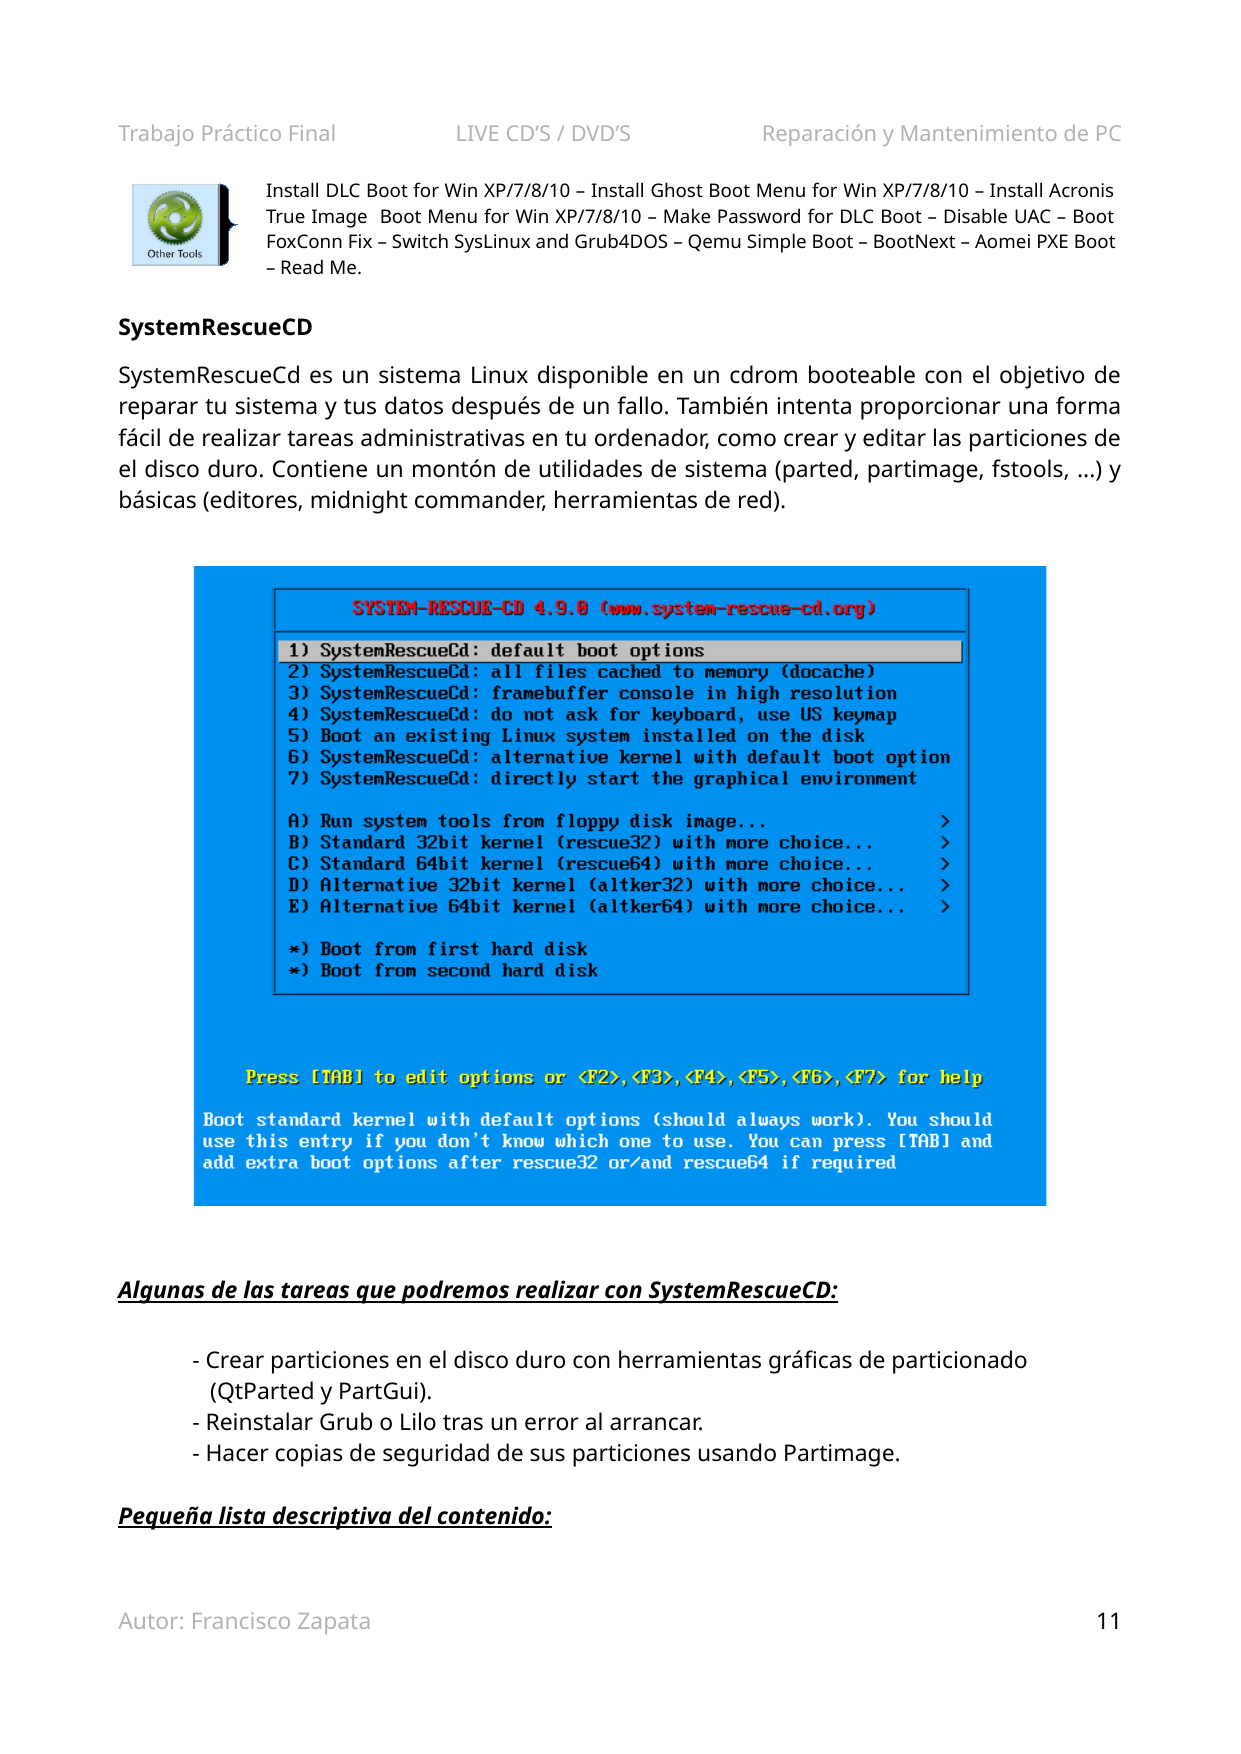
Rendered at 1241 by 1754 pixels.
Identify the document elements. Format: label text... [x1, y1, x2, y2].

text - Reinstalar Grub o Lilo tras un error al arrancar. [118, 1406, 1122, 1437]
text - Hacer copias de seguridad de sus particiones usando Partimage. [118, 1437, 1122, 1468]
picture [131, 183, 220, 266]
picture [193, 566, 1047, 1206]
text SystemRescueCd es un sistema Linux disponible en un cdrom booteable con el objetivo de reparar tu sistema y tus datos después de un fallo. También intenta proporcionar una forma fácil de realizar tareas administrativas en tu ordenador, como crear y editar las particiones de el disco duro. Contiene un montón de utilidades de sistema (parted, partimage, fstools, ...) y básicas (editores, midnight commander, herramientas de red). [118, 359, 1122, 515]
text Pequeña lista descriptiva del contenido: [118, 1500, 1122, 1531]
text SystemRescueCD [118, 311, 1122, 342]
text Install DLC Boot for Win XP/7/8/10 – Install Ghost Boot Menu for Win XP/7/8/10 – Install Acronis True Image Boot Menu for Win XP/7/8/10 – Make Password for DLC Boot – Disable UAC – Boot FoxConn Fix – Switch SysLinux and Grub4DOS – Qemu Simple Boot – BootNext – Aomei PXE Boot – Read Me. [118, 177, 1122, 279]
text Algunas de las tareas que podremos realizar con SystemRescueCD: [118, 1274, 1122, 1306]
text - Crear particiones en el disco duro con herramientas gráficas de particionado (QtParted y PartGui). [118, 1343, 1122, 1406]
